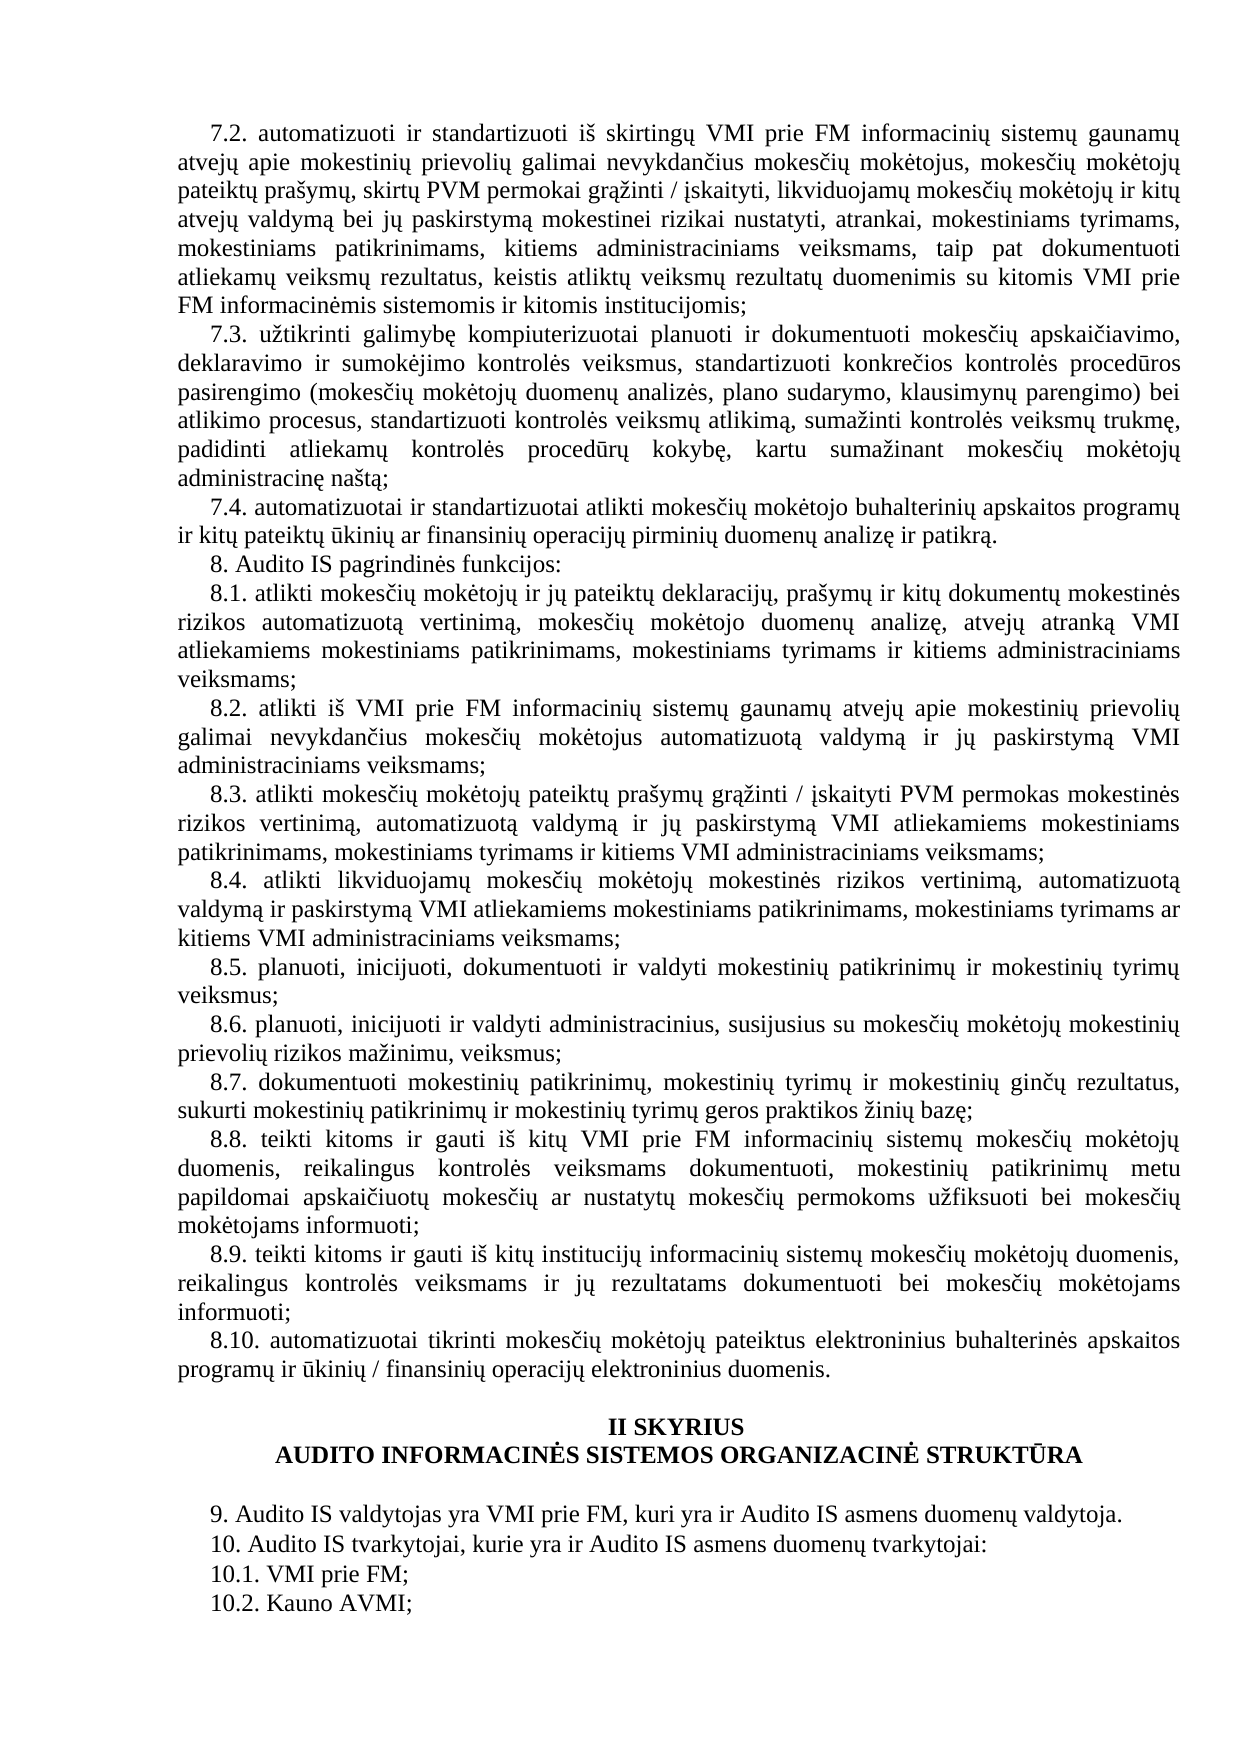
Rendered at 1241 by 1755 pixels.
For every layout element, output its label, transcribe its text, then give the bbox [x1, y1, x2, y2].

text 10.2. Kauno AVMI; [177, 1588, 1181, 1617]
text 8. Audito IS pagrindinės funkcijos: [177, 549, 1181, 578]
text 8.10. automatizuotai tikrinti mokesčių mokėtojų pateiktus elektroninius buhalterinės apskaitos programų ir ūkinių / finansinių operacijų elektroninius duomenis. [177, 1326, 1181, 1383]
text 8.2. atlikti iš VMI prie FM informacinių sistemų gaunamų atvejų apie mokestinių prievolių galimai nevykdančius mokesčių mokėtojus automatizuotą valdymą ir jų paskirstymą VMI administraciniams veiksmams; [177, 693, 1181, 779]
text 8.6. planuoti, inicijuoti ir valdyti administracinius, susijusius su mokesčių mokėtojų mokestinių prievolių rizikos mažinimu, veiksmus; [177, 1009, 1181, 1067]
text II SKYRIUS [177, 1412, 1181, 1441]
text 8.5. planuoti, inicijuoti, dokumentuoti ir valdyti mokestinių patikrinimų ir mokestinių tyrimų veiksmus; [177, 952, 1181, 1009]
text 8.3. atlikti mokesčių mokėtojų pateiktų prašymų grąžinti / įskaityti PVM permokas mokestinės rizikos vertinimą, automatizuotą valdymą ir jų paskirstymą VMI atliekamiems mokestiniams patikrinimams, mokestiniams tyrimams ir kitiems VMI administraciniams veiksmams; [177, 779, 1181, 866]
text 8.1. atlikti mokesčių mokėtojų ir jų pateiktų deklaracijų, prašymų ir kitų dokumentų mokestinės rizikos automatizuotą vertinimą, mokesčių mokėtojo duomenų analizę, atvejų atranką VMI atliekamiems mokestiniams patikrinimams, mokestiniams tyrimams ir kitiems administraciniams veiksmams; [177, 578, 1181, 693]
text 10.1. VMI prie FM; [177, 1559, 1181, 1588]
text AUDITO informacinės sistemos organizacinė struktūra [177, 1441, 1181, 1469]
text 7.3. užtikrinti galimybę kompiuterizuotai planuoti ir dokumentuoti mokesčių apskaičiavimo, deklaravimo ir sumokėjimo kontrolės veiksmus, standartizuoti konkrečios kontrolės procedūros pasirengimo (mokesčių mokėtojų duomenų analizės, plano sudarymo, klausimynų parengimo) bei atlikimo procesus, standartizuoti kontrolės veiksmų atlikimą, sumažinti kontrolės veiksmų trukmę, padidinti atliekamų kontrolės procedūrų kokybę, kartu sumažinant mokesčių mokėtojų administracinę naštą; [177, 319, 1181, 492]
text 8.8. teikti kitoms ir gauti iš kitų VMI prie FM informacinių sistemų mokesčių mokėtojų duomenis, reikalingus kontrolės veiksmams dokumentuoti, mokestinių patikrinimų metu papildomai apskaičiuotų mokesčių ar nustatytų mokesčių permokoms užfiksuoti bei mokesčių mokėtojams informuoti; [177, 1124, 1181, 1239]
text 7.4. automatizuotai ir standartizuotai atlikti mokesčių mokėtojo buhalterinių apskaitos programų ir kitų pateiktų ūkinių ar finansinių operacijų pirminių duomenų analizę ir patikrą. [177, 492, 1181, 549]
text 9. Audito IS valdytojas yra VMI prie FM, kuri yra ir Audito IS asmens duomenų valdytoja. [177, 1498, 1181, 1529]
text 8.4. atlikti likviduojamų mokesčių mokėtojų mokestinės rizikos vertinimą, automatizuotą valdymą ir paskirstymą VMI atliekamiems mokestiniams patikrinimams, mokestiniams tyrimams ar kitiems VMI administraciniams veiksmams; [177, 866, 1181, 952]
text 10. Audito IS tvarkytojai, kurie yra ir Audito IS asmens duomenų tvarkytojai: [177, 1529, 1181, 1559]
text 8.9. teikti kitoms ir gauti iš kitų institucijų informacinių sistemų mokesčių mokėtojų duomenis, reikalingus kontrolės veiksmams ir jų rezultatams dokumentuoti bei mokesčių mokėtojams informuoti; [177, 1239, 1181, 1326]
text 7.2. automatizuoti ir standartizuoti iš skirtingų VMI prie FM informacinių sistemų gaunamų atvejų apie mokestinių prievolių galimai nevykdančius mokesčių mokėtojus, mokesčių mokėtojų pateiktų prašymų, skirtų PVM permokai grąžinti / įskaityti, likviduojamų mokesčių mokėtojų ir kitų atvejų valdymą bei jų paskirstymą mokestinei rizikai nustatyti, atrankai, mokestiniams tyrimams, mokestiniams patikrinimams, kitiems administraciniams veiksmams, taip pat dokumentuoti atliekamų veiksmų rezultatus, keistis atliktų veiksmų rezultatų duomenimis su kitomis VMI prie FM informacinėmis sistemomis ir kitomis institucijomis; [177, 118, 1181, 319]
text 8.7. dokumentuoti mokestinių patikrinimų, mokestinių tyrimų ir mokestinių ginčų rezultatus, sukurti mokestinių patikrinimų ir mokestinių tyrimų geros praktikos žinių bazę; [177, 1067, 1181, 1124]
